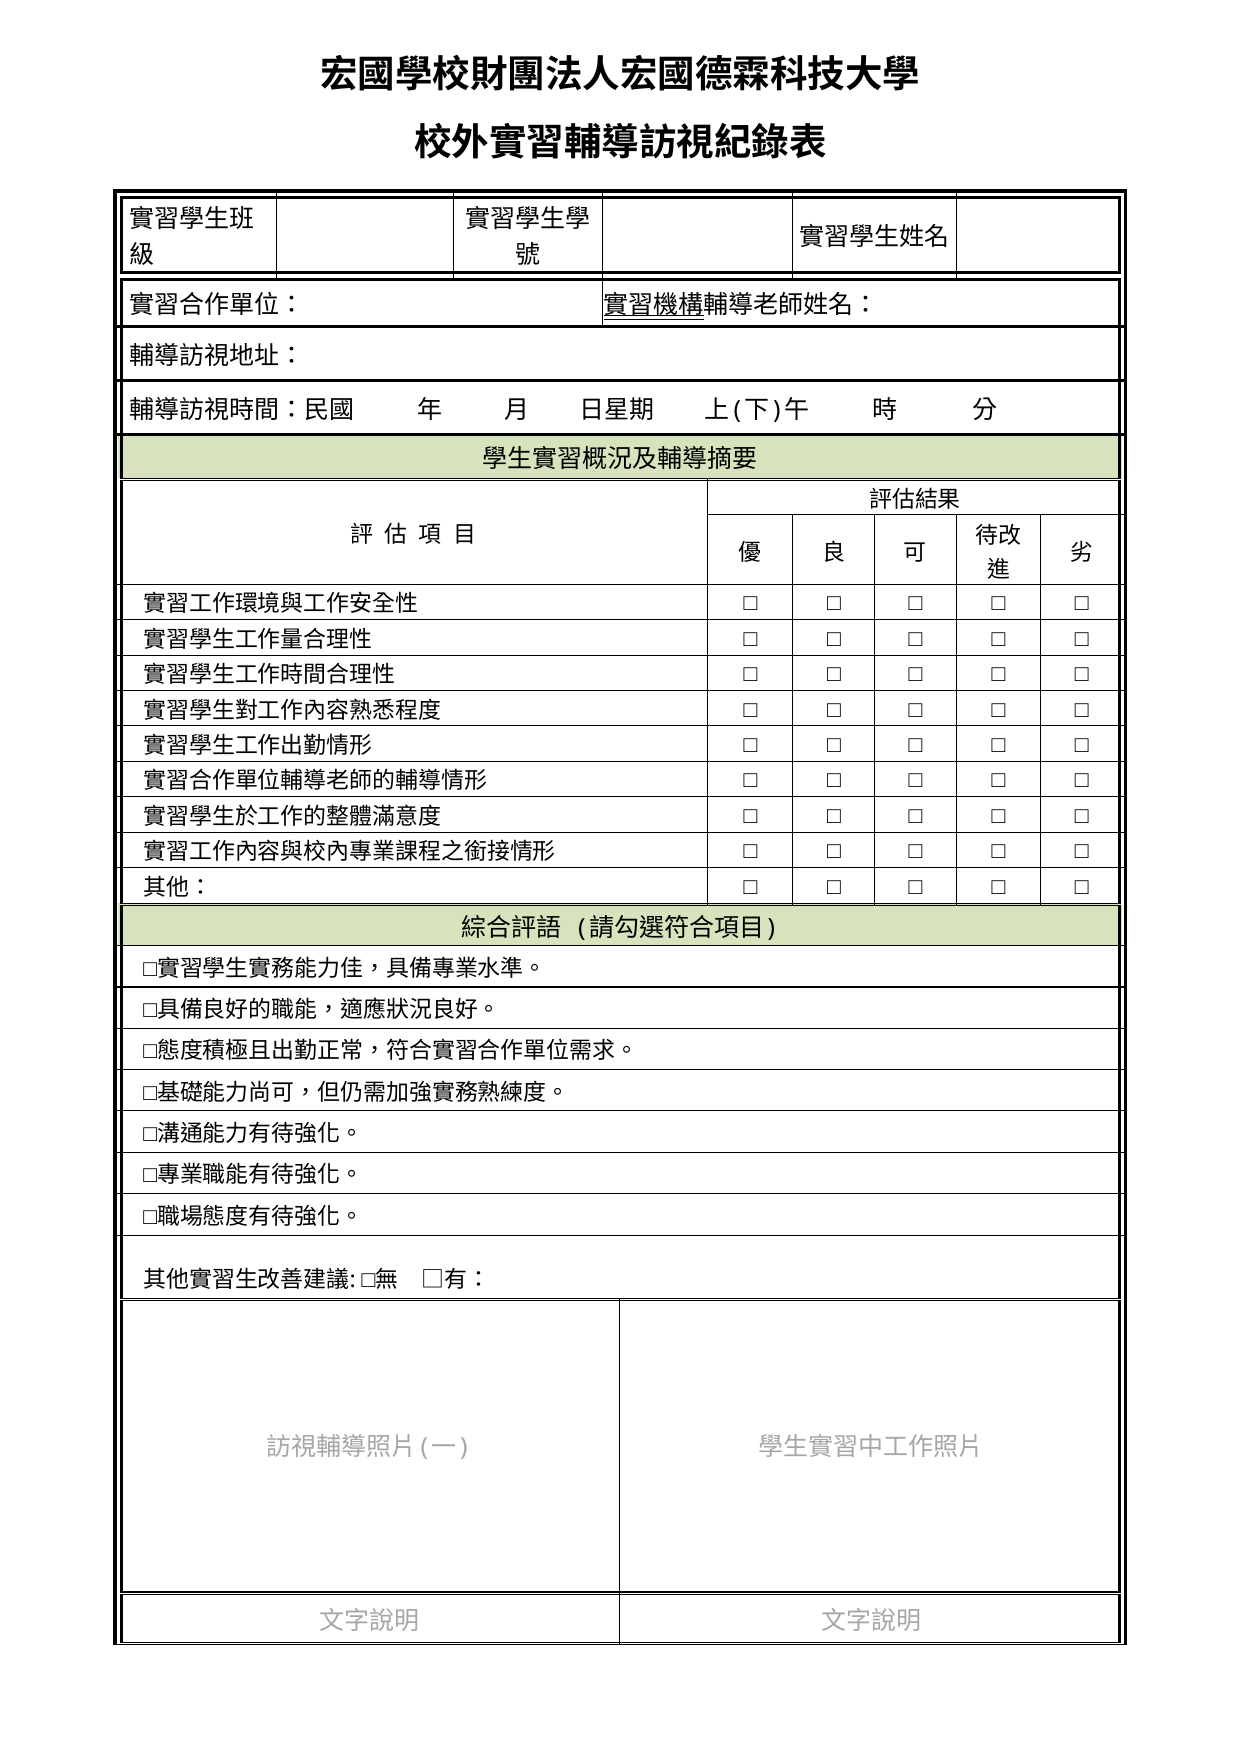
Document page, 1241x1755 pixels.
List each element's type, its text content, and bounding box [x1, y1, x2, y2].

table_cell 文字說明 [123, 1595, 619, 1642]
table_cell □ [875, 585, 956, 619]
table_cell □ [875, 762, 956, 796]
table_cell □ [1041, 691, 1118, 725]
table_header 實習學生班級 [118, 193, 276, 271]
table_cell 實習工作內容與校內專業課程之銜接情形 [123, 833, 707, 867]
table_cell 實習機構輔導老師姓名： [603, 281, 1118, 325]
table_cell □ [957, 656, 1040, 690]
table_cell 綜合評語 (請勾選符合項目) [123, 906, 1118, 945]
table_cell □ [1041, 868, 1118, 902]
table_cell □ [1041, 726, 1118, 761]
table_cell □ [1041, 620, 1118, 654]
table_cell 待改進 [957, 515, 1040, 584]
table_cell □態度積極且出勤正常，符合實習合作單位需求。 [123, 1029, 1118, 1069]
table_cell □ [708, 762, 792, 796]
table_cell □基礎能力尚可，但仍需加強實務熟練度。 [123, 1070, 1118, 1110]
table_cell □職場態度有待強化。 [123, 1194, 1118, 1234]
table_cell [957, 271, 1122, 325]
table_cell □ [957, 585, 1040, 619]
table_cell [793, 274, 956, 278]
table_cell □ [793, 656, 874, 690]
table_cell □ [875, 726, 956, 761]
table_cell □ [957, 833, 1040, 867]
table_cell □ [875, 620, 956, 654]
table_cell □ [793, 620, 874, 654]
table_cell □ [1041, 797, 1118, 832]
table_header [957, 199, 1118, 271]
table_cell 實習學生工作量合理性 [123, 620, 707, 654]
table_cell 評估結果 [708, 481, 1118, 514]
table_cell 輔導訪視地址： [123, 328, 1118, 379]
table_cell 學生實習中工作照片 [620, 1301, 1118, 1591]
table_cell 實習工作環境與工作安全性 [123, 585, 707, 619]
table_cell □實習學生實務能力佳，具備專業水準。 [123, 946, 1118, 986]
table_cell □ [1041, 656, 1118, 690]
table_header [603, 199, 792, 271]
table_cell □具備良好的職能，適應狀況良好。 [123, 988, 1118, 1028]
table_cell 實習學生工作出勤情形 [123, 726, 707, 761]
table_cell 其他： [123, 868, 707, 902]
table_cell □ [1041, 585, 1118, 619]
table_cell 優 [708, 515, 792, 584]
table_cell □ [1041, 833, 1118, 867]
table_cell □ [1041, 762, 1118, 796]
table_cell □ [793, 762, 874, 796]
table_header 實習學生學號 [454, 199, 602, 271]
table_cell 實習合作單位： [454, 274, 602, 278]
table_cell □ [875, 833, 956, 867]
table_cell 訪視輔導照片(一) [123, 1301, 619, 1591]
table_cell □專業職能有待強化。 [123, 1153, 1118, 1193]
table_cell □ [875, 797, 956, 832]
table_cell □ [708, 620, 792, 654]
table_cell 劣 [1041, 515, 1118, 584]
table_cell □ [708, 868, 792, 902]
table_cell 實習合作單位輔導老師的輔導情形 [123, 762, 707, 796]
table_cell 實習合作單位： [277, 274, 453, 278]
table_cell 良 [793, 515, 874, 584]
table_cell □ [957, 868, 1040, 902]
table_cell □ [957, 691, 1040, 725]
table_cell □ [875, 656, 956, 690]
table_cell □ [793, 726, 874, 761]
table_cell 實習合作單位： [123, 281, 602, 325]
table_cell □ [793, 585, 874, 619]
table_cell 實習合作單位： [118, 271, 276, 325]
table_cell 可 [875, 515, 956, 584]
table_header 實習學生姓名 [793, 199, 956, 271]
table_cell □ [708, 656, 792, 690]
table_cell 實習學生對工作內容熟悉程度 [123, 691, 707, 725]
table_cell 實習學生於工作的整體滿意度 [123, 797, 707, 832]
table_cell □ [793, 691, 874, 725]
table_cell □ [708, 726, 792, 761]
table_cell 文字說明 [620, 1595, 1118, 1642]
table_cell □ [957, 620, 1040, 654]
table_cell [603, 274, 792, 278]
table_cell 其他實習生改善建議: □無 □有： [123, 1236, 1118, 1298]
table_cell 學生實習概況及輔導摘要 [123, 436, 1118, 478]
table_cell □ [793, 868, 874, 902]
table_header [957, 193, 1122, 271]
table_cell □ [875, 691, 956, 725]
table_cell 評 估 項 目 [123, 481, 707, 584]
table_header [277, 199, 453, 271]
table_cell □ [708, 797, 792, 832]
table_cell □ [957, 797, 1040, 832]
table_cell □ [957, 726, 1040, 761]
table_cell □ [793, 797, 874, 832]
table_cell □溝通能力有待強化。 [123, 1111, 1118, 1152]
table_cell 輔導訪視時間：民國 年 月 日星期 上(下)午 時 分 [123, 382, 1118, 433]
table_cell □ [957, 762, 1040, 796]
table_cell 實習學生工作時間合理性 [123, 656, 707, 690]
table_cell □ [708, 585, 792, 619]
table_cell □ [793, 833, 874, 867]
table_cell □ [708, 833, 792, 867]
table_cell □ [875, 868, 956, 902]
table_cell □ [708, 691, 792, 725]
